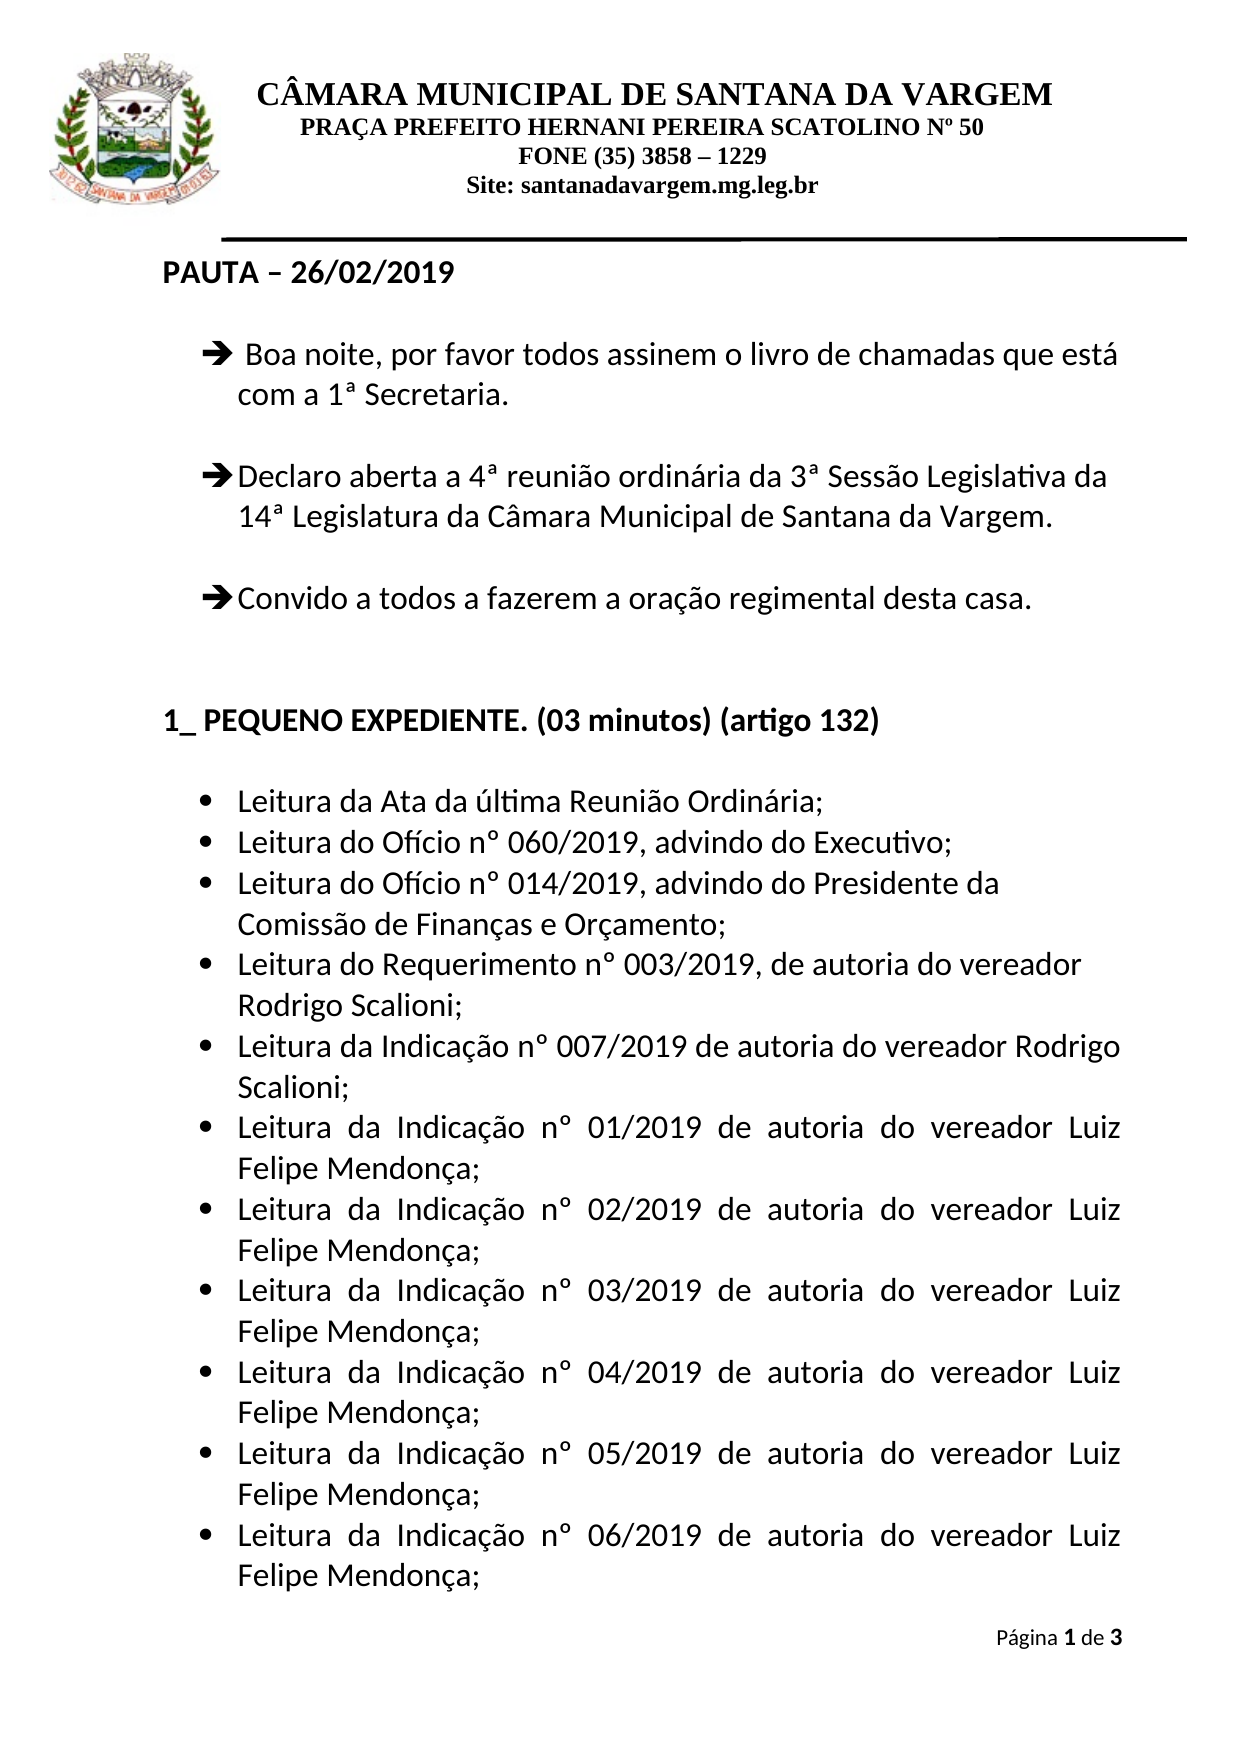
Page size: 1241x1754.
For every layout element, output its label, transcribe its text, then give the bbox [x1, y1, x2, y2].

list Leitura da Indicação nº 007/2019 de autoria do vereador Rodrigo Scalioni; [200, 1025, 1122, 1106]
list Leitura do Ofício nº 060/2019, advindo do Executivo; [200, 821, 1122, 862]
list Leitura da Indicação nº 05/2019 de autoria do vereador Luiz Felipe Mendonça; [200, 1432, 1122, 1514]
list Leitura da Ata da última Reunião Ordinária; [200, 781, 1122, 821]
list Declaro aberta a 4ª reunião ordinária da 3ª Sessão Legislativa da 14ª Legislatura da Câmara Municipal de Santana da Vargem. [200, 455, 1122, 536]
list Leitura da Indicação nº 06/2019 de autoria do vereador Luiz Felipe Mendonça; [200, 1514, 1122, 1595]
list Leitura do Ofício nº 014/2019, advindo do Presidente da Comissão de Finanças e Orçamento; [200, 862, 1122, 943]
list Leitura do Requerimento nº 003/2019, de autoria do vereador Rodrigo Scalioni; [200, 943, 1122, 1025]
text 1_ PEQUENO EXPEDIENTE. (03 minutos) (artigo 132) [162, 699, 1122, 740]
picture [49, 53, 222, 227]
text PAUTA – 26/02/2019 [162, 251, 1122, 292]
list Leitura da Indicação nº 01/2019 de autoria do vereador Luiz Felipe Mendonça; [200, 1106, 1122, 1188]
list Convido a todos a fazerem a oração regimental desta casa. [200, 577, 1122, 618]
list Boa noite, por favor todos assinem o livro de chamadas que está com a 1ª Secretaria. [200, 332, 1122, 414]
list Leitura da Indicação nº 04/2019 de autoria do vereador Luiz Felipe Mendonça; [200, 1351, 1122, 1432]
list Leitura da Indicação nº 02/2019 de autoria do vereador Luiz Felipe Mendonça; [200, 1188, 1122, 1269]
list Leitura da Indicação nº 03/2019 de autoria do vereador Luiz Felipe Mendonça; [200, 1269, 1122, 1351]
